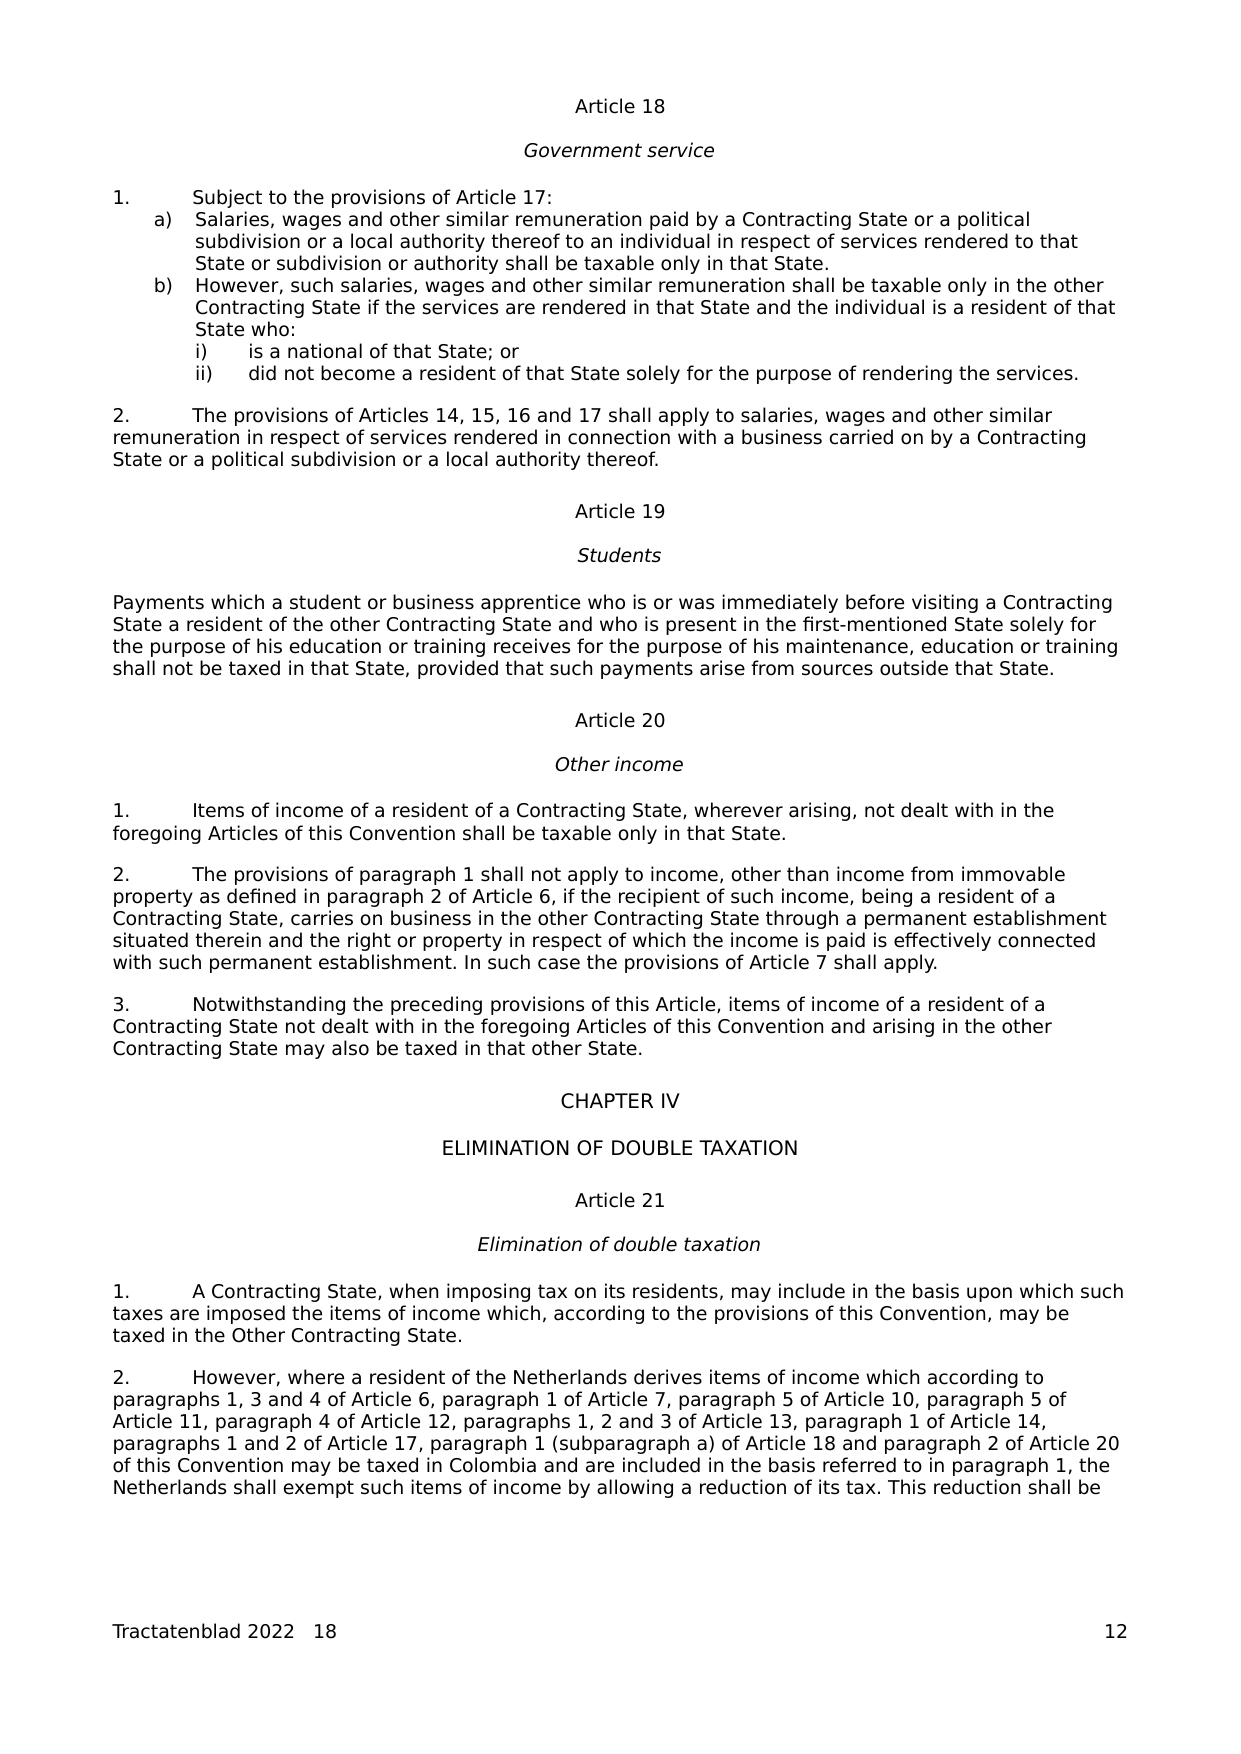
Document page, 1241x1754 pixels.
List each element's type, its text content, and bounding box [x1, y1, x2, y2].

text 2. The provisions of paragraph 1 shall not apply to income, other than income from immovable property as defined in paragraph 2 of Article 6, if the recipient of such income, being a resident of a Contracting State, carries on business in the other Contracting State through a permanent establishment situated therein and the right or property in respect of which the income is paid is effectively connected with such permanent establishment. In such case the provisions of Article 7 shall apply. [112, 864, 1128, 974]
text i) is a national of that State; or [195, 341, 1128, 363]
text b) However, such salaries, wages and other similar remuneration shall be taxable only in the other Contracting State if the services are rendered in that State and the individual is a resident of that State who: [153, 275, 1128, 341]
text ii) did not become a resident of that State solely for the purpose of rendering the services. [195, 363, 1128, 385]
subtitle Article 18 Government service [112, 96, 1128, 162]
subtitle CHAPTER IV ELIMINATION OF DOUBLE TAXATION [112, 1090, 1128, 1160]
text 1. A Contracting State, when imposing tax on its residents, may include in the basis upon which such taxes are imposed the items of income which, according to the provisions of this Convention, may be taxed in the Other Contracting State. [112, 1281, 1128, 1347]
text 2. However, where a resident of the Netherlands derives items of income which according to paragraphs 1, 3 and 4 of Article 6, paragraph 1 of Article 7, paragraph 5 of Article 10, paragraph 5 of Article 11, paragraph 4 of Article 12, paragraphs 1, 2 and 3 of Article 13, paragraph 1 of Article 14, paragraphs 1 and 2 of Article 17, paragraph 1 (subparagraph a) of Article 18 and paragraph 2 of Article 20 of this Convention may be taxed in Colombia and are included in the basis referred to in paragraph 1, the Netherlands shall exempt such items of income by allowing a reduction of its tax. This reduction shall be [112, 1367, 1128, 1499]
subtitle Article 21 Elimination of double taxation [112, 1190, 1128, 1256]
text 1. Subject to the provisions of Article 17: [112, 187, 1128, 209]
text 1. Items of income of a resident of a Contracting State, wherever arising, not dealt with in the foregoing Articles of this Convention shall be taxable only in that State. [112, 800, 1128, 844]
text 2. The provisions of Articles 14, 15, 16 and 17 shall apply to salaries, wages and other similar remuneration in respect of services rendered in connection with a business carried on by a Contracting State or a political subdivision or a local authority thereof. [112, 405, 1128, 471]
text a) Salaries, wages and other similar remuneration paid by a Contracting State or a political subdivision or a local authority thereof to an individual in respect of services rendered to that State or subdivision or authority shall be taxable only in that State. [153, 209, 1128, 275]
text 3. Notwithstanding the preceding provisions of this Article, items of income of a resident of a Contracting State not dealt with in the foregoing Articles of this Convention and arising in the other Contracting State may also be taxed in that other State. [112, 994, 1128, 1060]
text Payments which a student or business apprentice who is or was immediately before visiting a Contracting State a resident of the other Contracting State and who is present in the first-mentioned State solely for the purpose of his education or training receives for the purpose of his maintenance, education or training shall not be taxed in that State, provided that such payments arise from sources outside that State. [112, 592, 1128, 679]
subtitle Article 20 Other income [112, 709, 1128, 775]
subtitle Article 19 Students [112, 501, 1128, 567]
